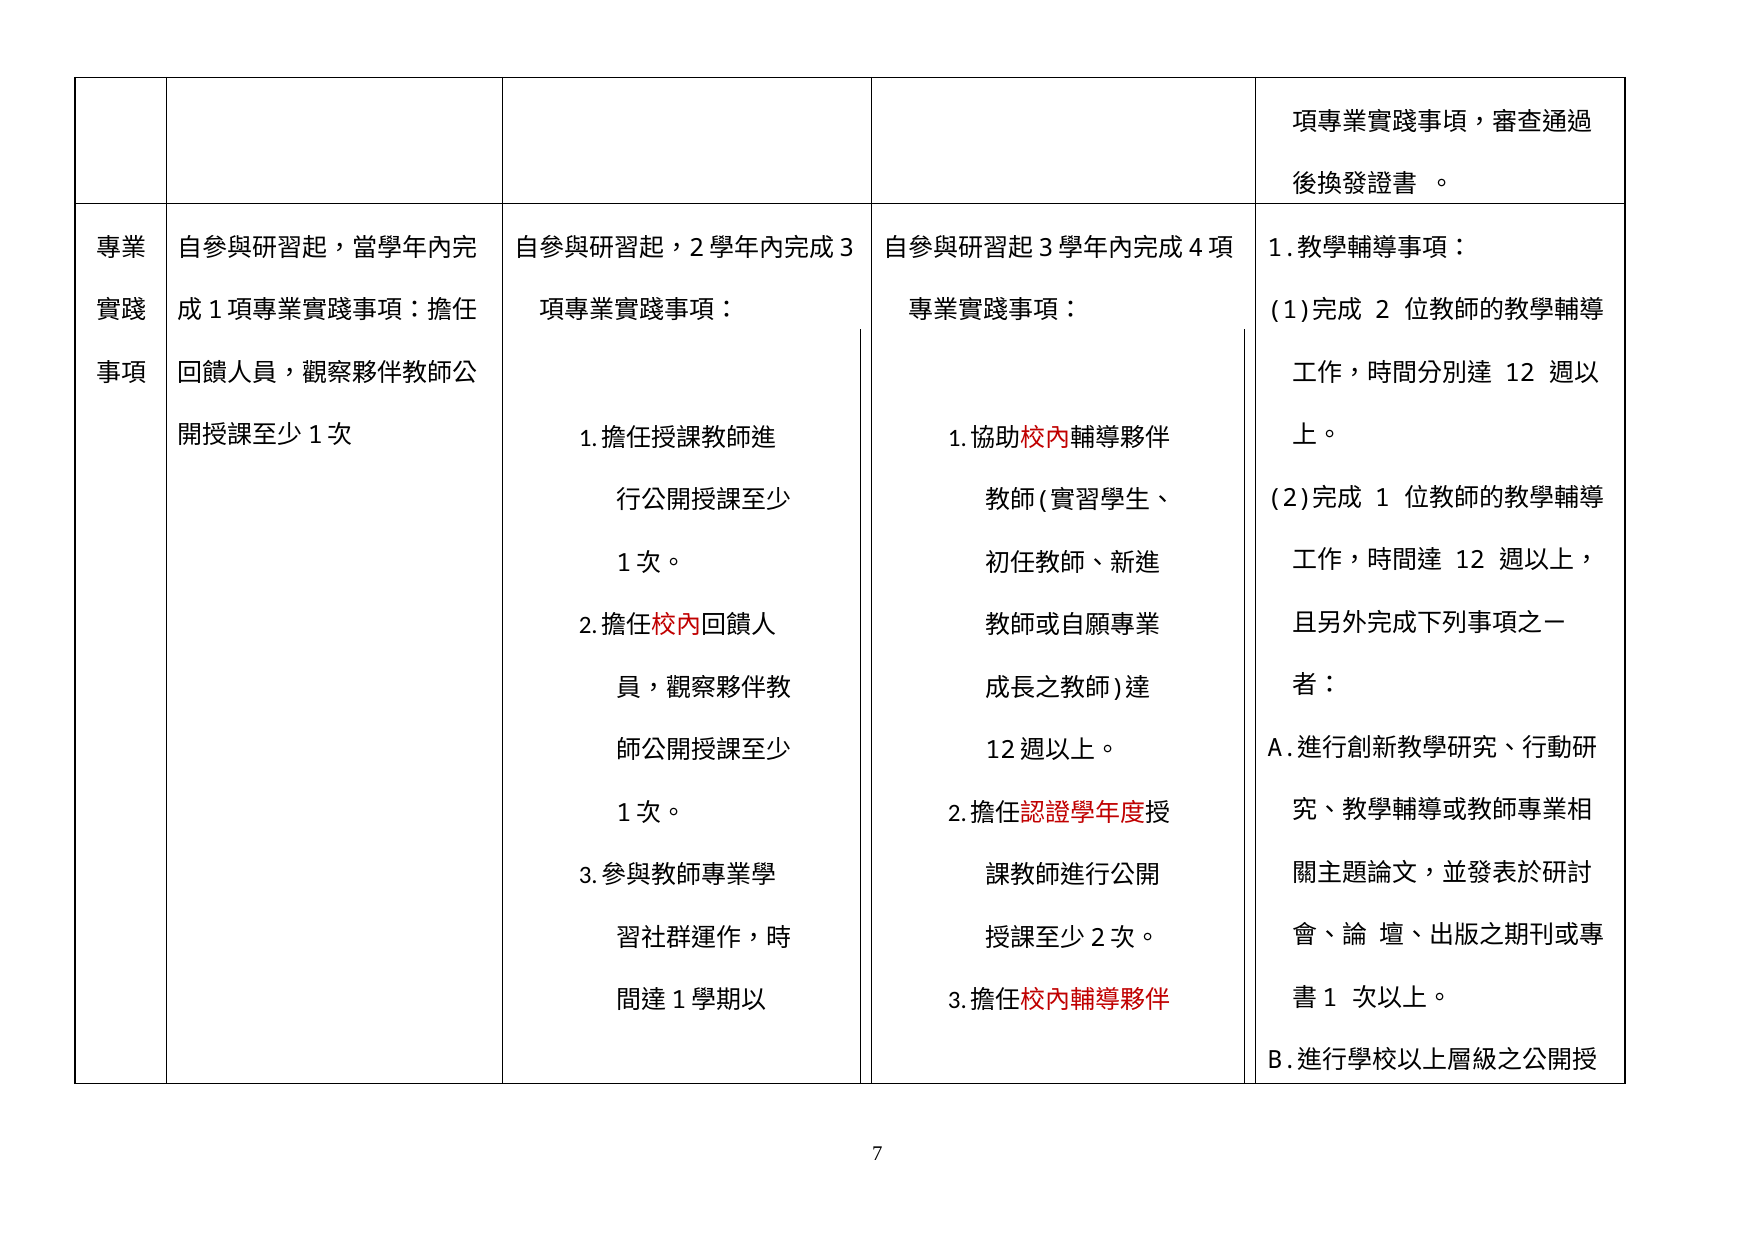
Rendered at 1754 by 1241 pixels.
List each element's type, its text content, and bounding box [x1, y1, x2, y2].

table_cell 自參與研習起3學年內完成4項專業實踐事項： 協助校內輔導夥伴教師(實習學生、初任教師、新進教師或自願專業成長之教師)達12週以上。 擔任認證學年度授課教師進行公開授課至少2次。 擔任校內輔導夥伴教師回饋人員，觀察夥伴教師公開授課至少2次。 擔任教師專業學習社群召集人達 1 學期以上。（註：教師專業學習社群不限類別；若為領域召集人、學年主任等，亦可屬之）。 [872, 204, 1255, 1083]
table_cell 專業實踐事項 [76, 204, 166, 1083]
table_cell [872, 78, 1255, 203]
table_cell [167, 78, 502, 203]
table_cell 1.教學輔導事項： (1)完成 2 位教師的教學輔導工作，時間分別達 12 週以上。 (2)完成 1 位教師的教學輔導工作，時間達 12 週以上，且另外完成下列事項之ㄧ者： A.進行創新教學研究、行動研究、教學輔導或教師專業相關主題論文，並發表於研討會、論 壇、出版之期刊或專書1 次以上。 B.進行學校以上層級之公開授 [1256, 204, 1624, 1083]
table_cell [503, 78, 871, 203]
table_cell 自參與研習起，2學年內完成3項專業實踐事項： 擔任授課教師進行公開授課至少1次。 擔任校內回饋人員，觀察夥伴教師公開授課至少1次。 參與教師專業學習社群運作，時間達1學期以上。 [503, 204, 871, 1083]
table_cell 項專業實踐事頃，審查通過後換發證書 。 [1256, 78, 1624, 203]
table_cell 自參與研習起，當學年內完成1項專業實踐事項：擔任回饋人員，觀察夥伴教師公開授課至少1次 [167, 204, 502, 1083]
table_cell [76, 78, 166, 203]
